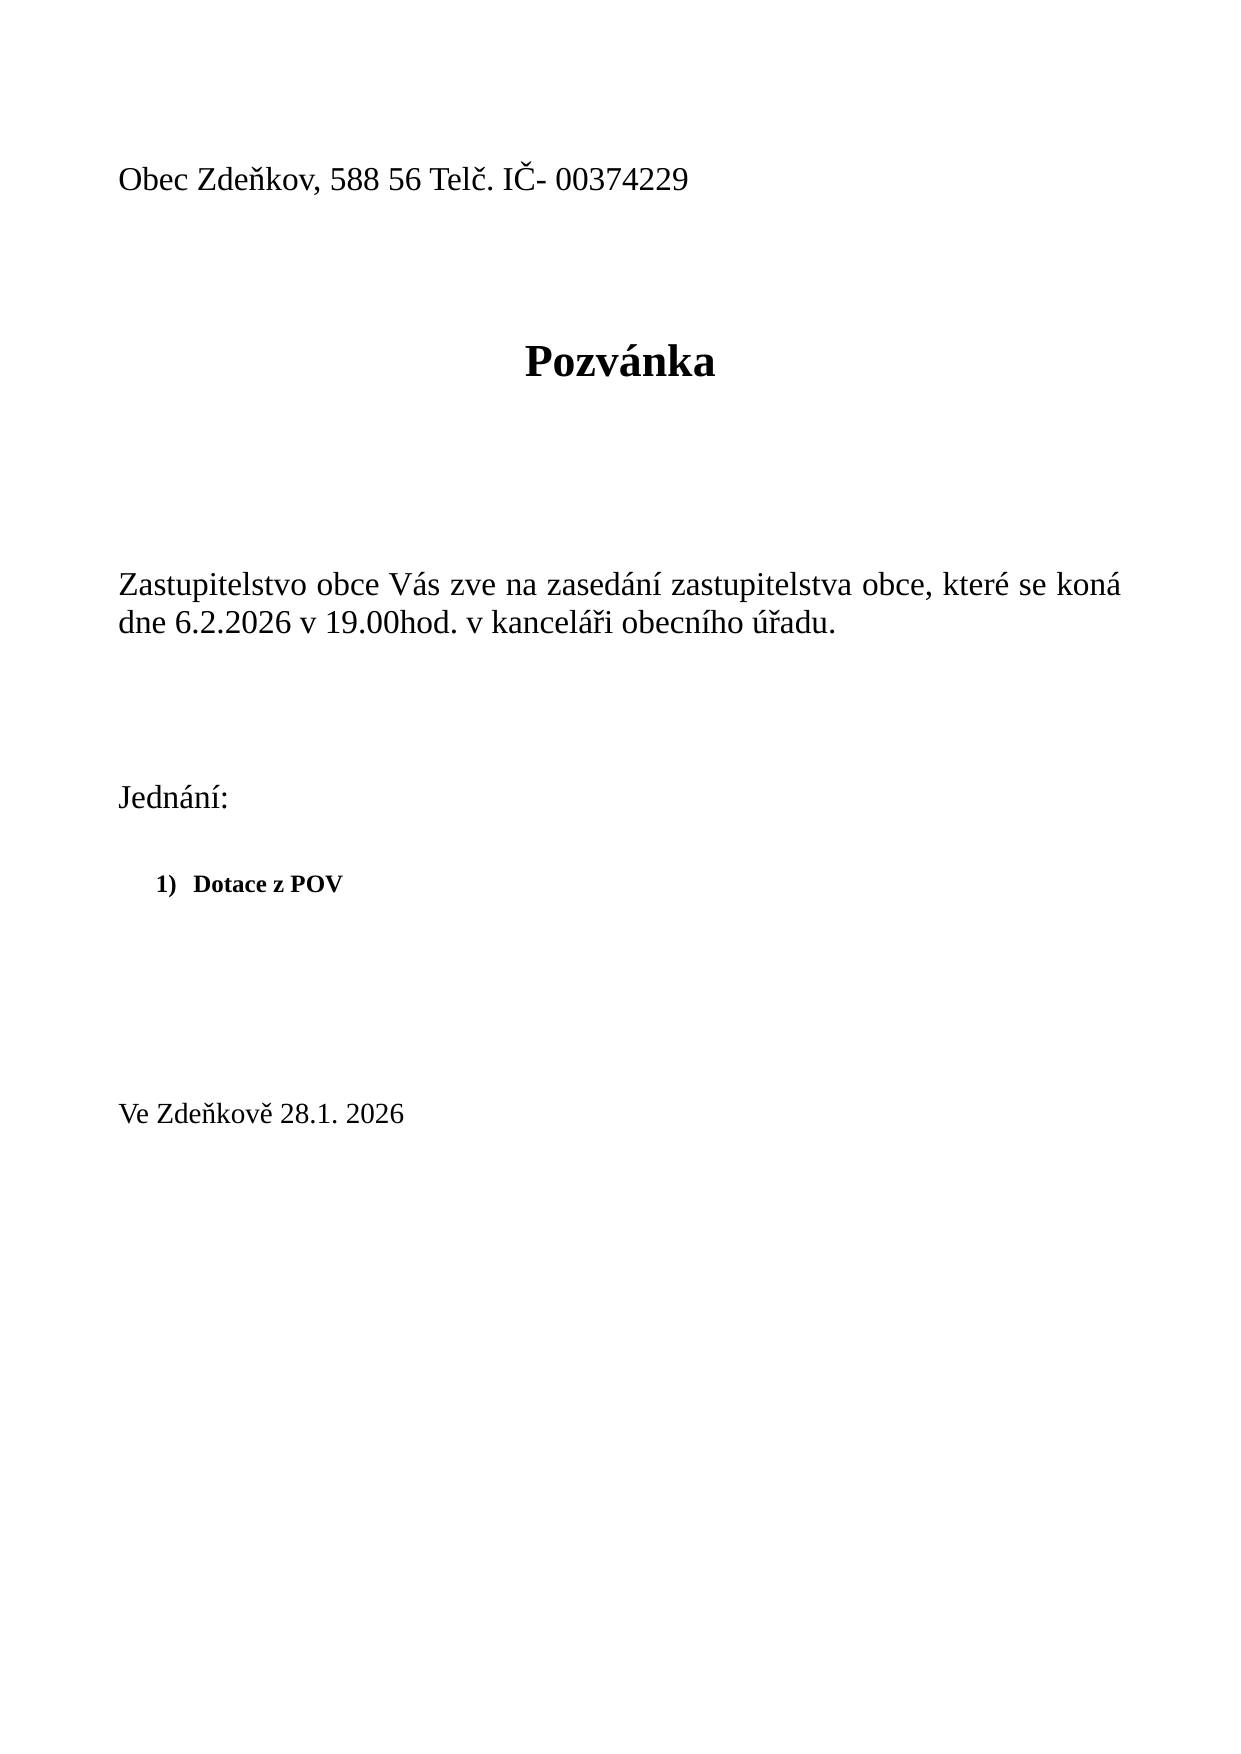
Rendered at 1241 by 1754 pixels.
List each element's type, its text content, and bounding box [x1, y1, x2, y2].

text Ve Zdeňkově 28.1. 2026 [118, 1096, 1122, 1129]
text Pozvánka [118, 334, 1122, 387]
text Obec Zdeňkov, 588 56 Telč. IČ- 00374229 [118, 159, 1122, 198]
text Jednání: [118, 777, 1122, 815]
text Zastupitelstvo obce Vás zve na zasedání zastupitelstva obce, které se koná dne 6.2.2026 v 19.00hod. v kanceláři obecního úřadu. [118, 564, 1122, 641]
list Dotace z POV [156, 869, 1122, 898]
